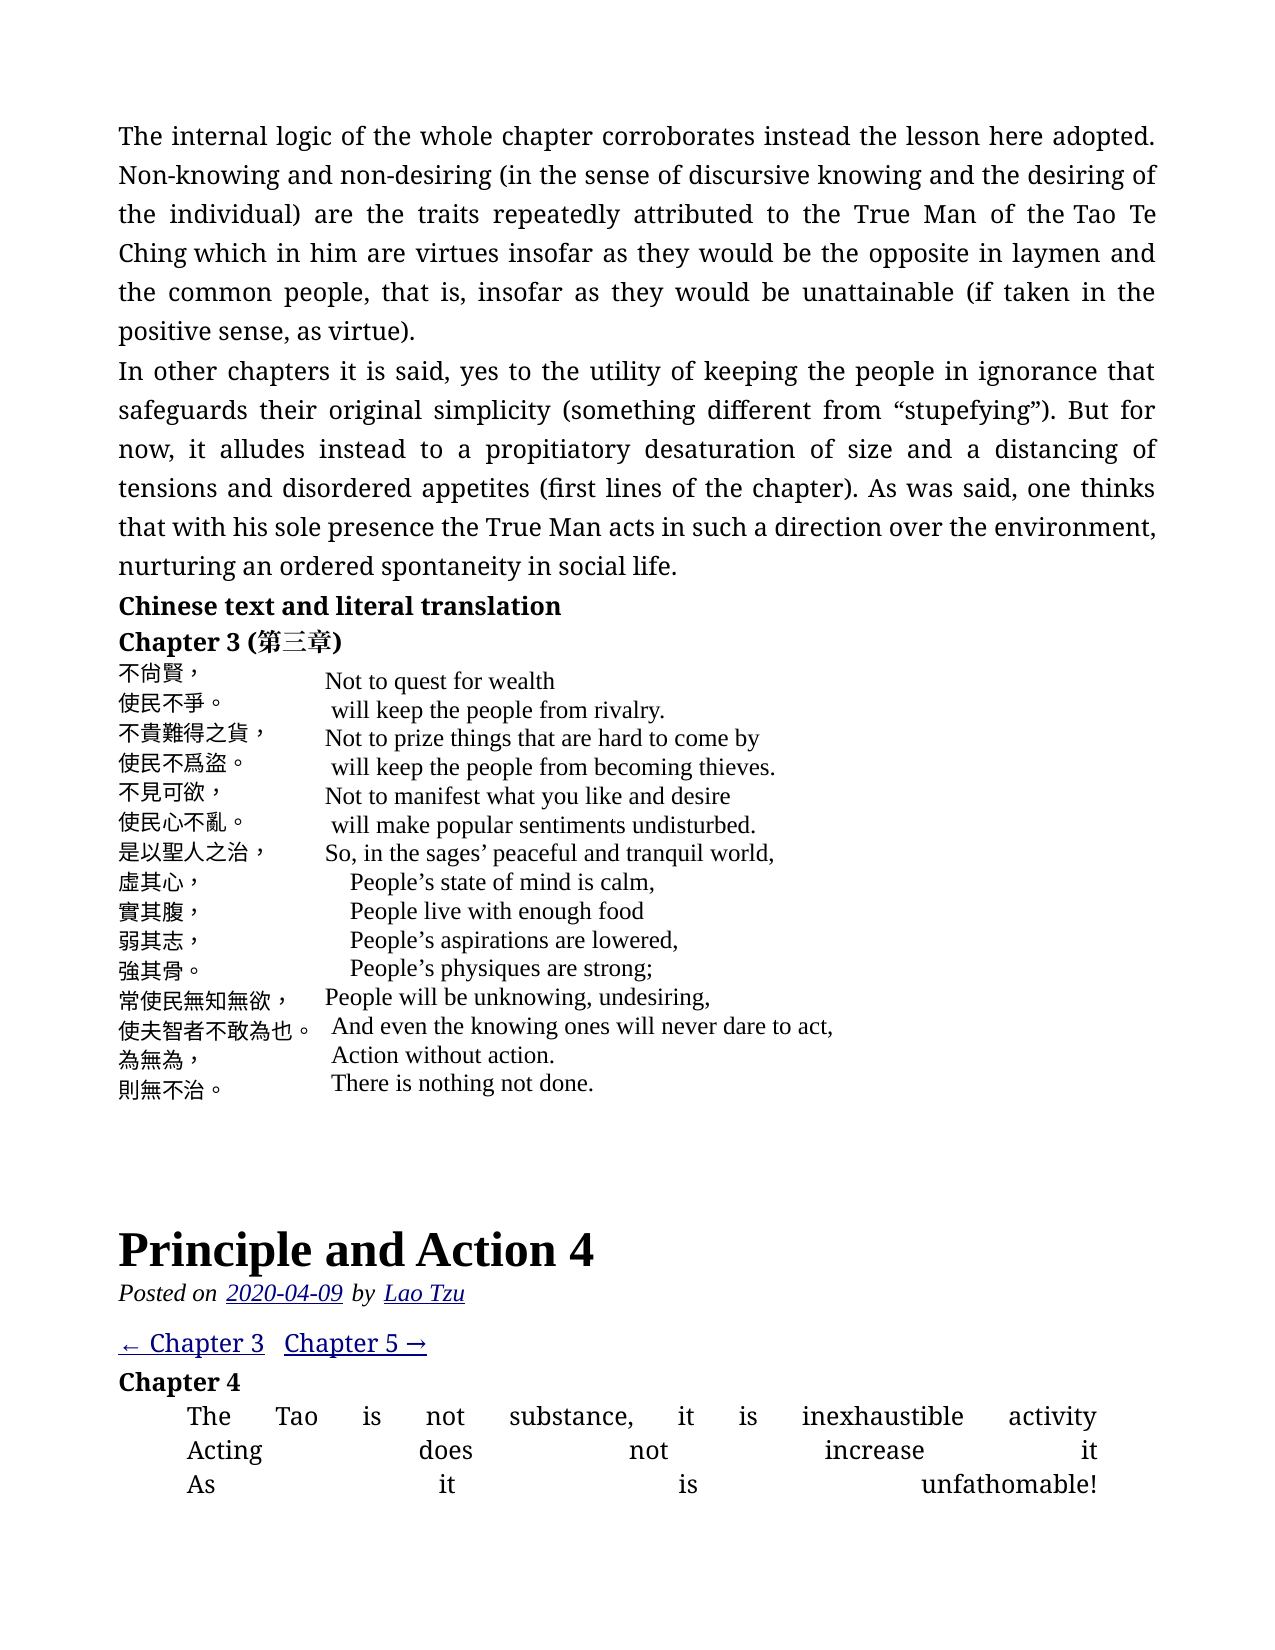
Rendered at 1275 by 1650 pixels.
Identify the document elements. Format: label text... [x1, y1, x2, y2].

text The internal logic of the whole chapter corroborates instead the lesson here adopted. Non-knowing and non-desiring (in the sense of discursive knowing and the desiring of the individual) are the traits repeatedly attributed to the True Man of the Tao Te Ching which in him are virtues insofar as they would be the opposite in laymen and the common people, that is, insofar as they would be unattainable (if taken in the positive sense, as virtue). [118, 118, 1157, 348]
text Posted on 2020-04-09 by Lao Tzu [118, 1278, 1157, 1306]
table_header 不尙賢， 使民不爭。 不貴難得之貨， 使民不爲盜。 不見可欲， 使民心不亂。 是以聖人之治， 虛其心， 實其腹， 弱其志， 強其骨。 常使民無知無欲， 使夫智者不敢為也。 為無為， 則無不治。 [118, 658, 324, 1105]
subtitle Chapter 3 (第三章) [118, 622, 1157, 658]
text ← Chapter 3 Chapter 5 → [118, 1325, 1157, 1359]
text In other chapters it is said, yes to the utility of keeping the people in ignorance that safeguards their original simplicity (something different from “stupefying”). But for now, it alludes instead to a propitiatory desaturation of size and a distancing of tensions and disordered appetites (first lines of the chapter). As was said, one thinks that with his sole presence the True Man acts in such a direction over the environment, nurturing an ordered spontaneity in social life. [118, 353, 1157, 583]
table_header Not to quest for wealth will keep the people from rivalry. Not to prize things that are hard to come by will keep the people from becoming thieves. Not to manifest what you like and desire will make popular sentiments undisturbed. So, in the sages’ peaceful and tranquil world, People’s state of mind is calm, People live with enough food People’s aspirations are lowered, People’s physiques are strong; People will be unknowing, undesiring, And even the knowing ones will never dare to act, Action without action. There is nothing not done. [325, 658, 842, 1105]
text The Tao is not substance, it is inexhaustible activity Acting does not increase it As it is unfathomable! [187, 1398, 1098, 1501]
subtitle Chinese text and literal translation [118, 588, 1157, 622]
subtitle Principle and Action 4 [118, 1220, 1157, 1278]
subtitle Chapter 4 [118, 1364, 1157, 1398]
